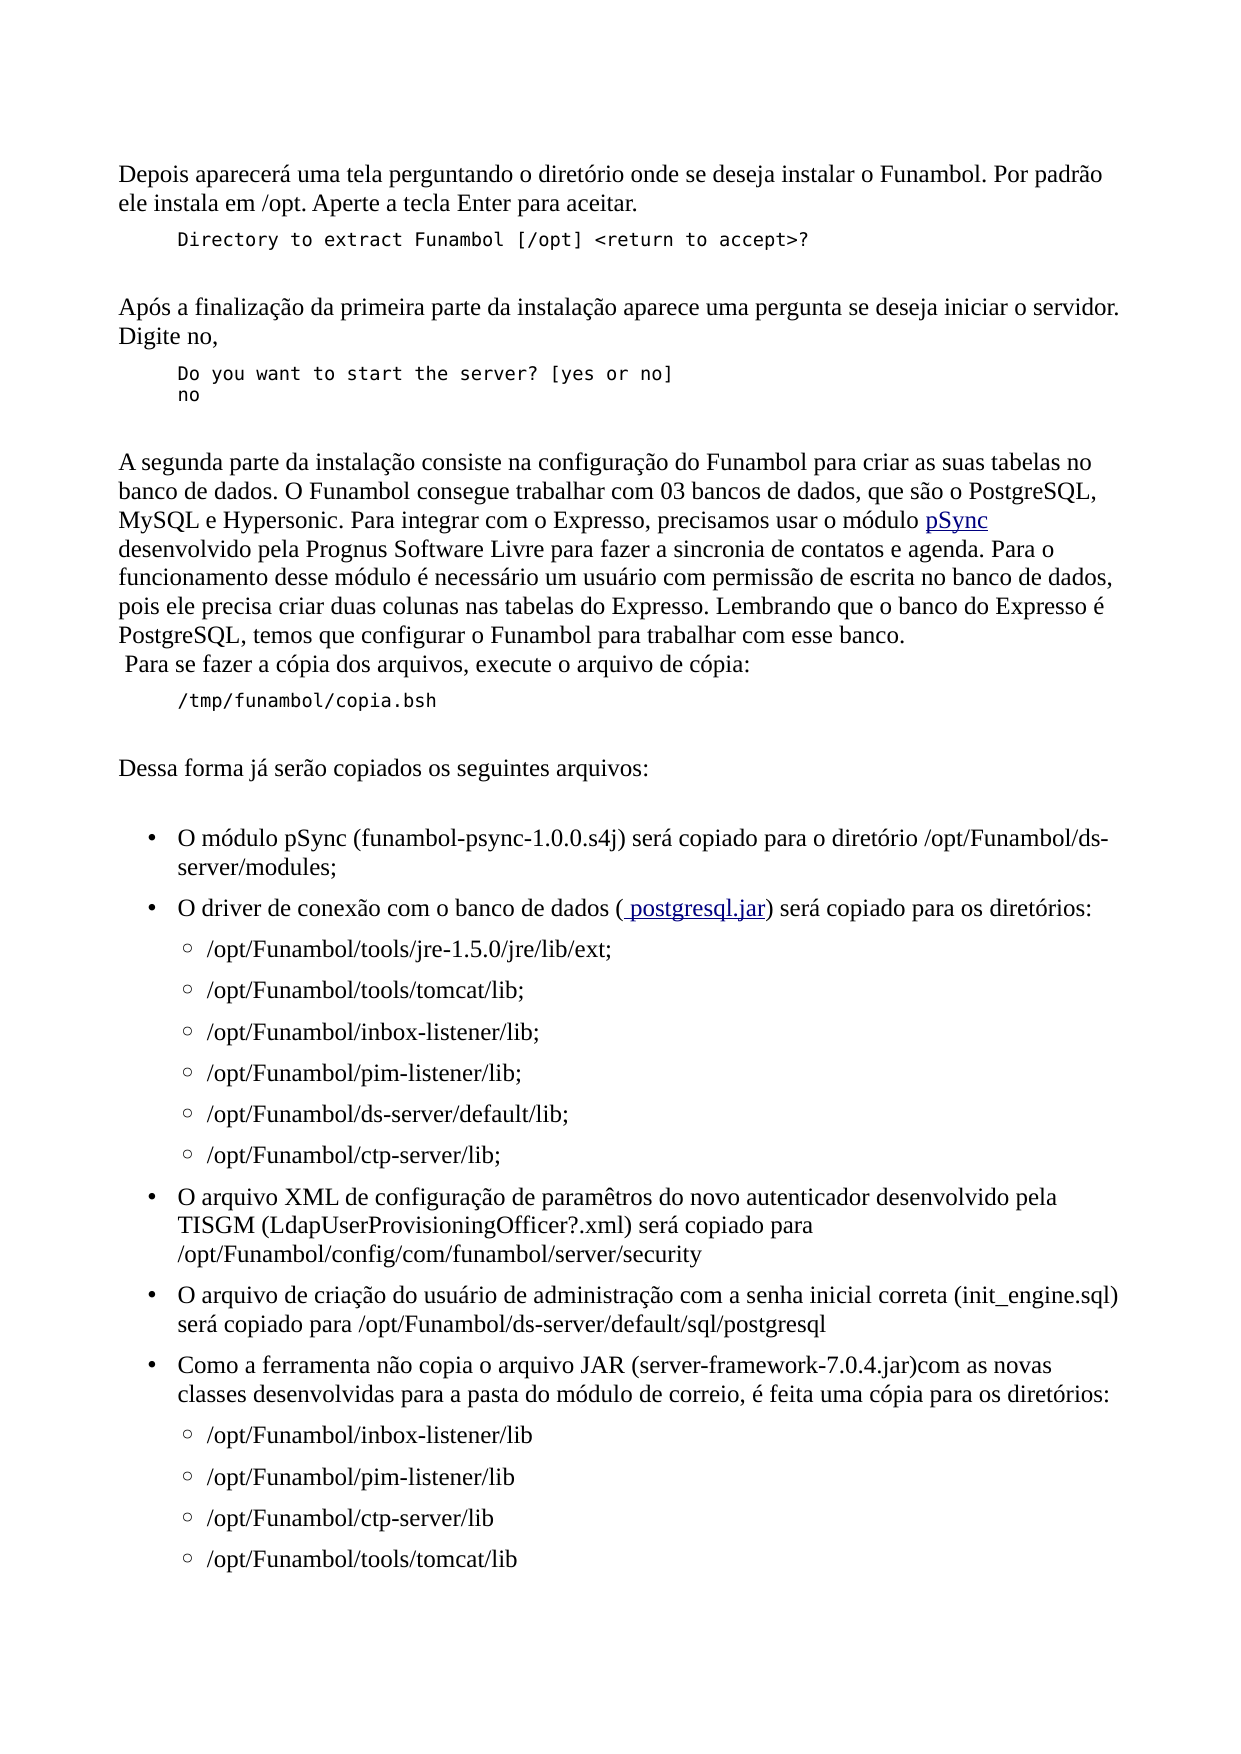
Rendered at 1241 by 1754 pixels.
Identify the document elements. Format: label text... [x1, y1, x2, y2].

text Directory to extract Funambol [/opt] <return to accept>? [177, 229, 1063, 251]
list /opt/Funambol/ds-server/default/lib; [177, 1099, 1122, 1128]
text Do you want to start the server? [yes or no] no [177, 362, 1063, 406]
list O driver de conexão com o banco de dados ( postgresql.jar) será copiado para os diretórios: [148, 893, 1122, 922]
text Após a finalização da primeira parte da instalação aparece uma pergunta se deseja iniciar o servidor. Digite no, [118, 292, 1122, 350]
list Como a ferramenta não copia o arquivo JAR (server-framework-7.0.4.jar)com as novas classes desenvolvidas para a pasta do módulo de correio, é feita uma cópia para os diretórios: [148, 1351, 1122, 1408]
list O arquivo de criação do usuário de administração com a senha inicial correta (init_engine.sql) será copiado para /opt/Funambol/ds-server/default/sql/postgresql [148, 1281, 1122, 1338]
list O módulo pSync (funambol-psync-1.0.0.s4j) será copiado para o diretório /opt/Funambol/ds-server/modules; [148, 823, 1122, 881]
list /opt/Funambol/tools/tomcat/lib; [177, 976, 1122, 1004]
list /opt/Funambol/tools/jre-1.5.0/jre/lib/ext; [177, 934, 1122, 963]
list /opt/Funambol/tools/tomcat/lib [177, 1544, 1122, 1573]
text Dessa forma já serão copiados os seguintes arquivos: [118, 753, 1122, 811]
text A segunda parte da instalação consiste na configuração do Funambol para criar as suas tabelas no banco de dados. O Funambol consegue trabalhar com 03 bancos de dados, que são o PostgreSQL, MySQL e Hypersonic. Para integrar com o Expresso, precisamos usar o módulo pSync desenvolvido pela Prognus Software Livre para fazer a sincronia de contatos e agenda. Para o funcionamento desse módulo é necessário um usuário com permissão de escrita no banco de dados, pois ele precisa criar duas colunas nas tabelas do Expresso. Lembrando que o banco do Expresso é PostgreSQL, temos que configurar o Funambol para trabalhar com esse banco. Para se fazer a cópia dos arquivos, execute o arquivo de cópia: [118, 447, 1122, 677]
text Depois aparecerá uma tela perguntando o diretório onde se deseja instalar o Funambol. Por padrão ele instala em /opt. Aperte a tecla Enter para aceitar. [118, 159, 1122, 217]
text /tmp/funambol/copia.bsh [177, 690, 1063, 712]
list /opt/Funambol/pim-listener/lib [177, 1462, 1122, 1491]
list /opt/Funambol/inbox-listener/lib; [177, 1017, 1122, 1046]
list /opt/Funambol/inbox-listener/lib [177, 1421, 1122, 1449]
list /opt/Funambol/pim-listener/lib; [177, 1058, 1122, 1087]
list O arquivo XML de configuração de paramêtros do novo autenticador desenvolvido pela TISGM (LdapUserProvisioningOfficer?.xml) será copiado para /opt/Funambol/config/com/funambol/server/security [148, 1182, 1122, 1268]
list /opt/Funambol/ctp-server/lib [177, 1503, 1122, 1532]
list /opt/Funambol/ctp-server/lib; [177, 1141, 1122, 1169]
